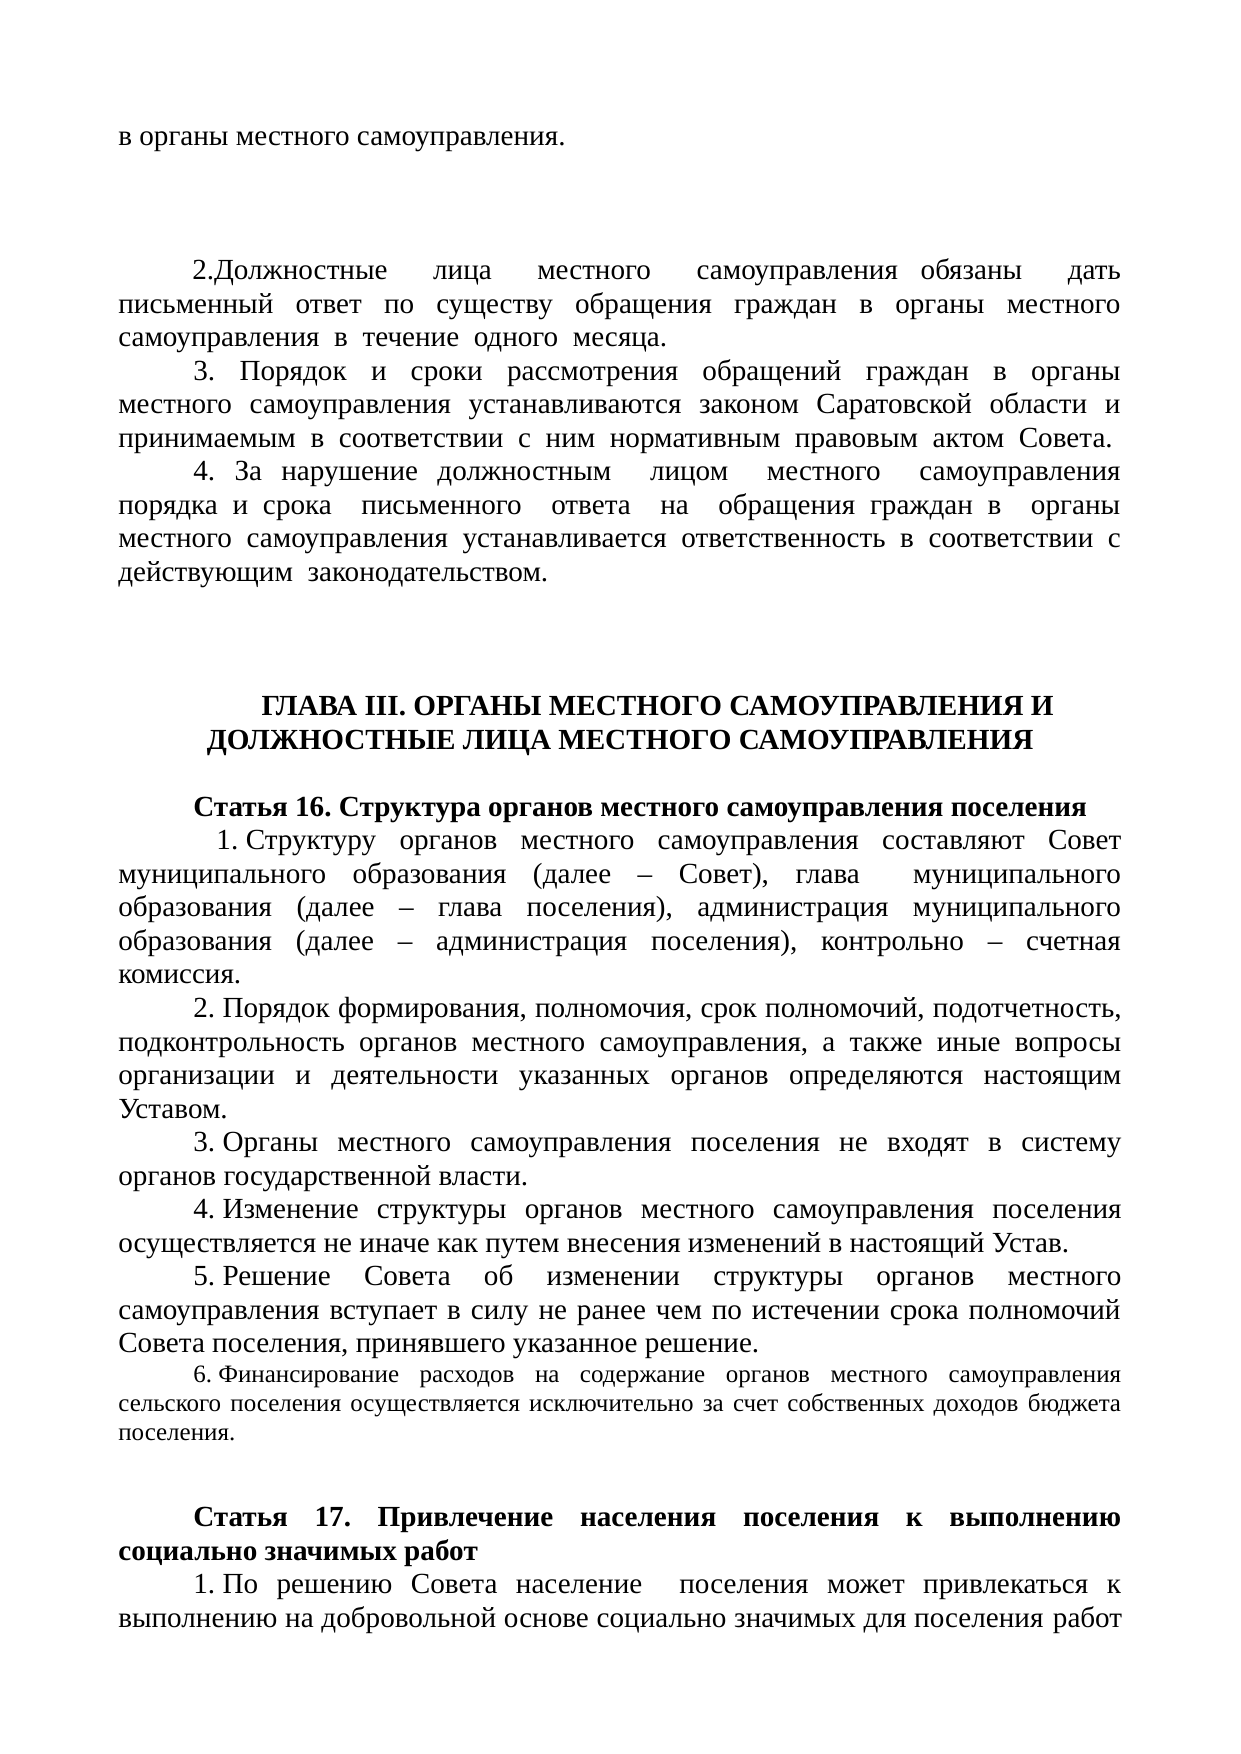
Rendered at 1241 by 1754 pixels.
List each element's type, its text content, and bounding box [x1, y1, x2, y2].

text 1. По решению Совета население поселения может привлекаться к выполнению на добровольной основе социально значимых для поселения работ [118, 1566, 1122, 1633]
text 3. Органы местного самоуправления поселения не входят в систему органов государственной власти. [118, 1124, 1122, 1191]
text 1. Структуру органов местного самоуправления составляют Совет муниципального образования (далее – Совет), глава муниципального образования (далее – глава поселения), администрация муниципального образования (далее – администрация поселения), контрольно – счетная комиссия. [118, 822, 1122, 990]
text 2. Порядок формирования, полномочия, срок полномочий, подотчетность, подконтрольность органов местного самоуправления, а также иные вопросы организации и деятельности указанных органов определяются настоящим Уставом. [118, 990, 1122, 1124]
text 4. За нарушение должностным лицом местного самоуправления порядка и срока письменного ответа на обращения граждан в органы местного самоуправления устанавливается ответственность в соответствии с действующим законодательством. [118, 453, 1122, 588]
text ГЛАВА III. Органы местного самоуправления и должностные лица местного самоуправления [118, 688, 1122, 755]
text 4. Изменение структуры органов местного самоуправления поселения осуществляется не иначе как путем внесения изменений в настоящий Устав. [118, 1191, 1122, 1258]
text Статья 16. Структура органов местного самоуправления поселения [118, 789, 1122, 822]
text в органы местного самоуправления. [118, 118, 1122, 152]
text 2.Должностные лица местного самоуправления обязаны дать письменный ответ по существу обращения граждан в органы местного самоуправления в течение одного месяца. [118, 252, 1122, 353]
text 3. Порядок и сроки рассмотрения обращений граждан в органы местного самоуправления устанавливаются законом Саратовской области и принимаемым в соответствии с ним нормативным правовым актом Совета. [118, 353, 1122, 453]
text 5. Решение Совета об изменении структуры органов местного самоуправления вступает в силу не ранее чем по истечении срока полномочий Совета поселения, принявшего указанное решение. [118, 1258, 1122, 1359]
text 6. Финансирование расходов на содержание органов местного самоуправления сельского поселения осуществляется исключительно за счет собственных доходов бюджета поселения. [118, 1359, 1122, 1445]
text Статья 17. Привлечение населения поселения к выполнению социально значимых работ [118, 1499, 1122, 1566]
